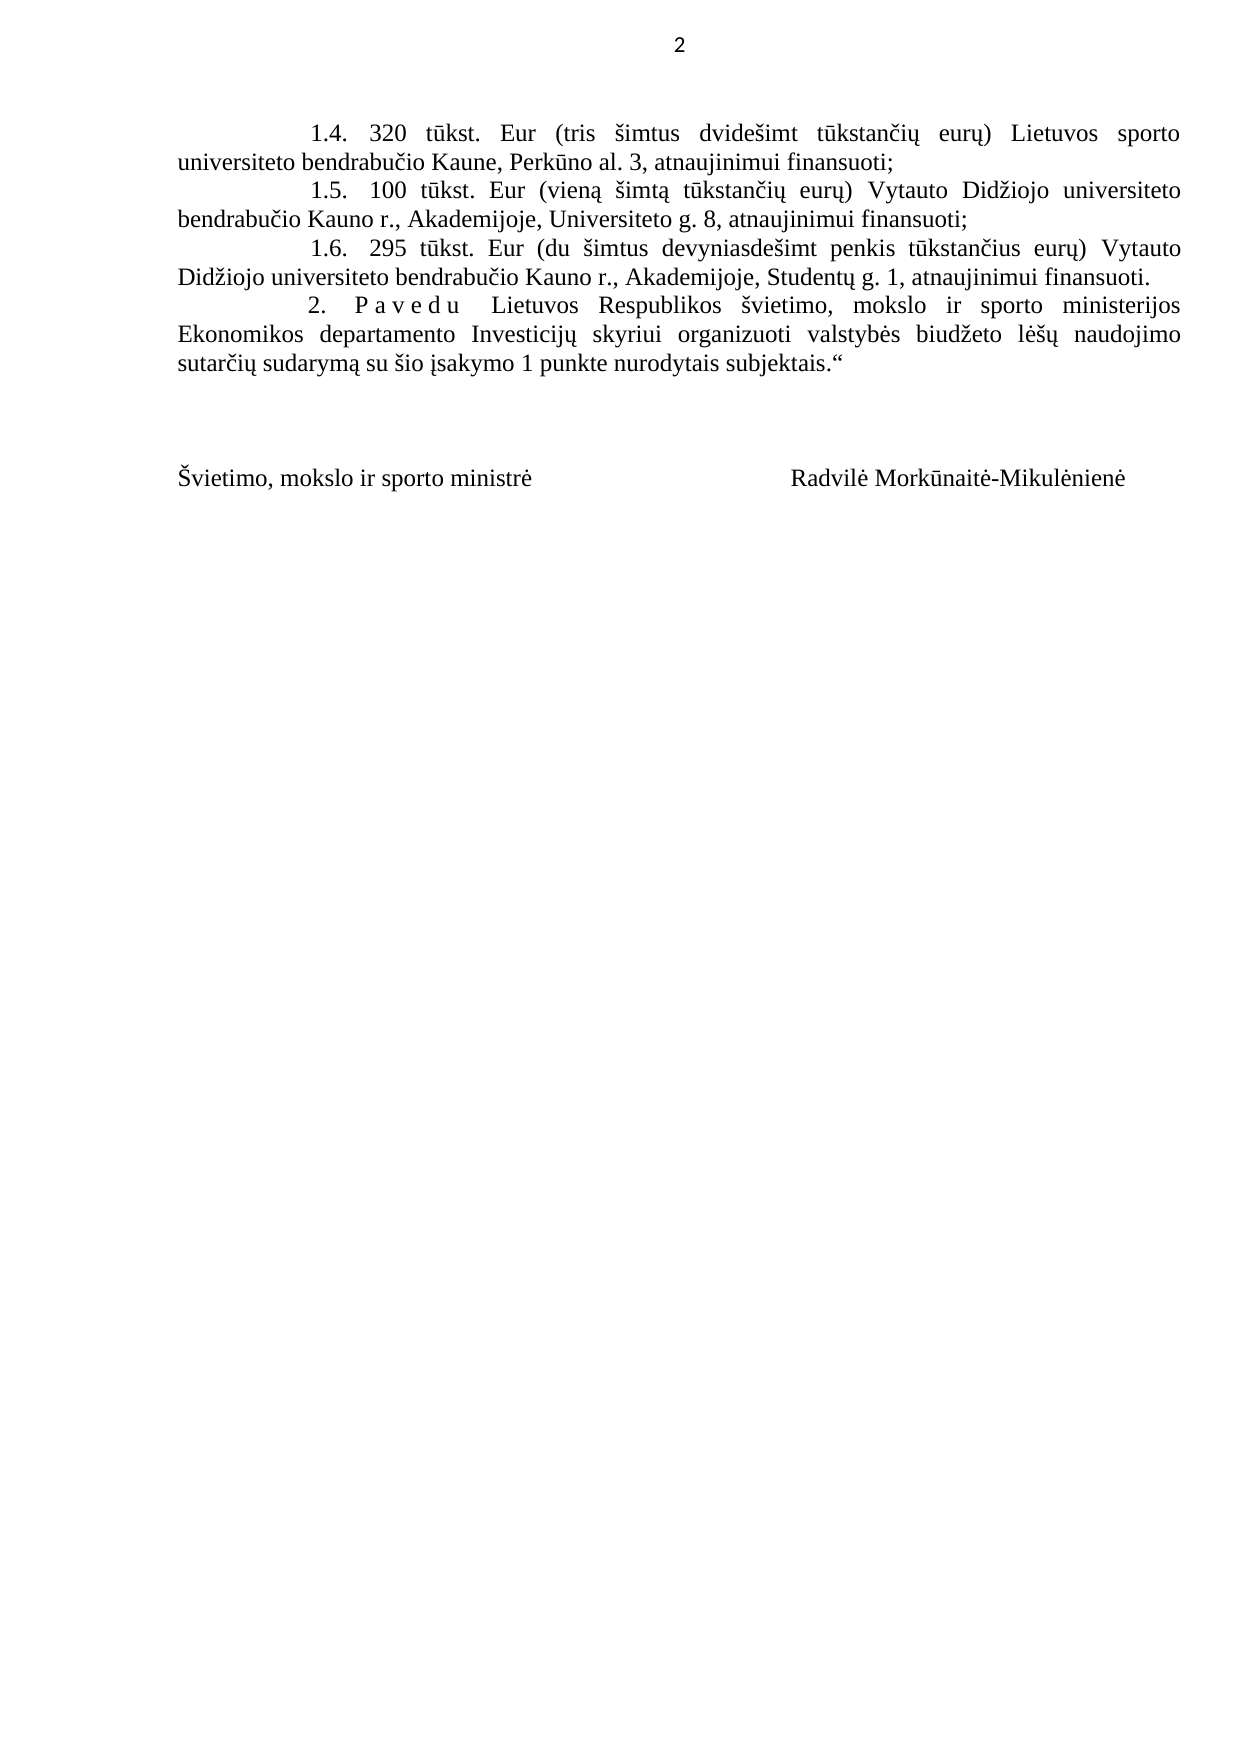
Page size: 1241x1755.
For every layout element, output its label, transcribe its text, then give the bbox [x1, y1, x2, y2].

text 1.5. 100 tūkst. Eur (vieną šimtą tūkstančių eurų) Vytauto Didžiojo universiteto bendrabučio Kauno r., Akademijoje, Universiteto g. 8, atnaujinimui finansuoti; [177, 176, 1181, 233]
text Švietimo, mokslo ir sporto ministrė Radvilė Morkūnaitė-Mikulėnienė [177, 463, 1181, 492]
text 1.6. 295 tūkst. Eur (du šimtus devyniasdešimt penkis tūkstančius eurų) Vytauto Didžiojo universiteto bendrabučio Kauno r., Akademijoje, Studentų g. 1, atnaujinimui finansuoti. [177, 233, 1181, 291]
text 2. Pavedu Lietuvos Respublikos švietimo, mokslo ir sporto ministerijos Ekonomikos departamento Investicijų skyriui organizuoti valstybės biudžeto lėšų naudojimo sutarčių sudarymą su šio įsakymo 1 punkte nurodytais subjektais.“ [177, 291, 1181, 377]
text 1.4. 320 tūkst. Eur (tris šimtus dvidešimt tūkstančių eurų) Lietuvos sporto universiteto bendrabučio Kaune, Perkūno al. 3, atnaujinimui finansuoti; [177, 118, 1181, 176]
